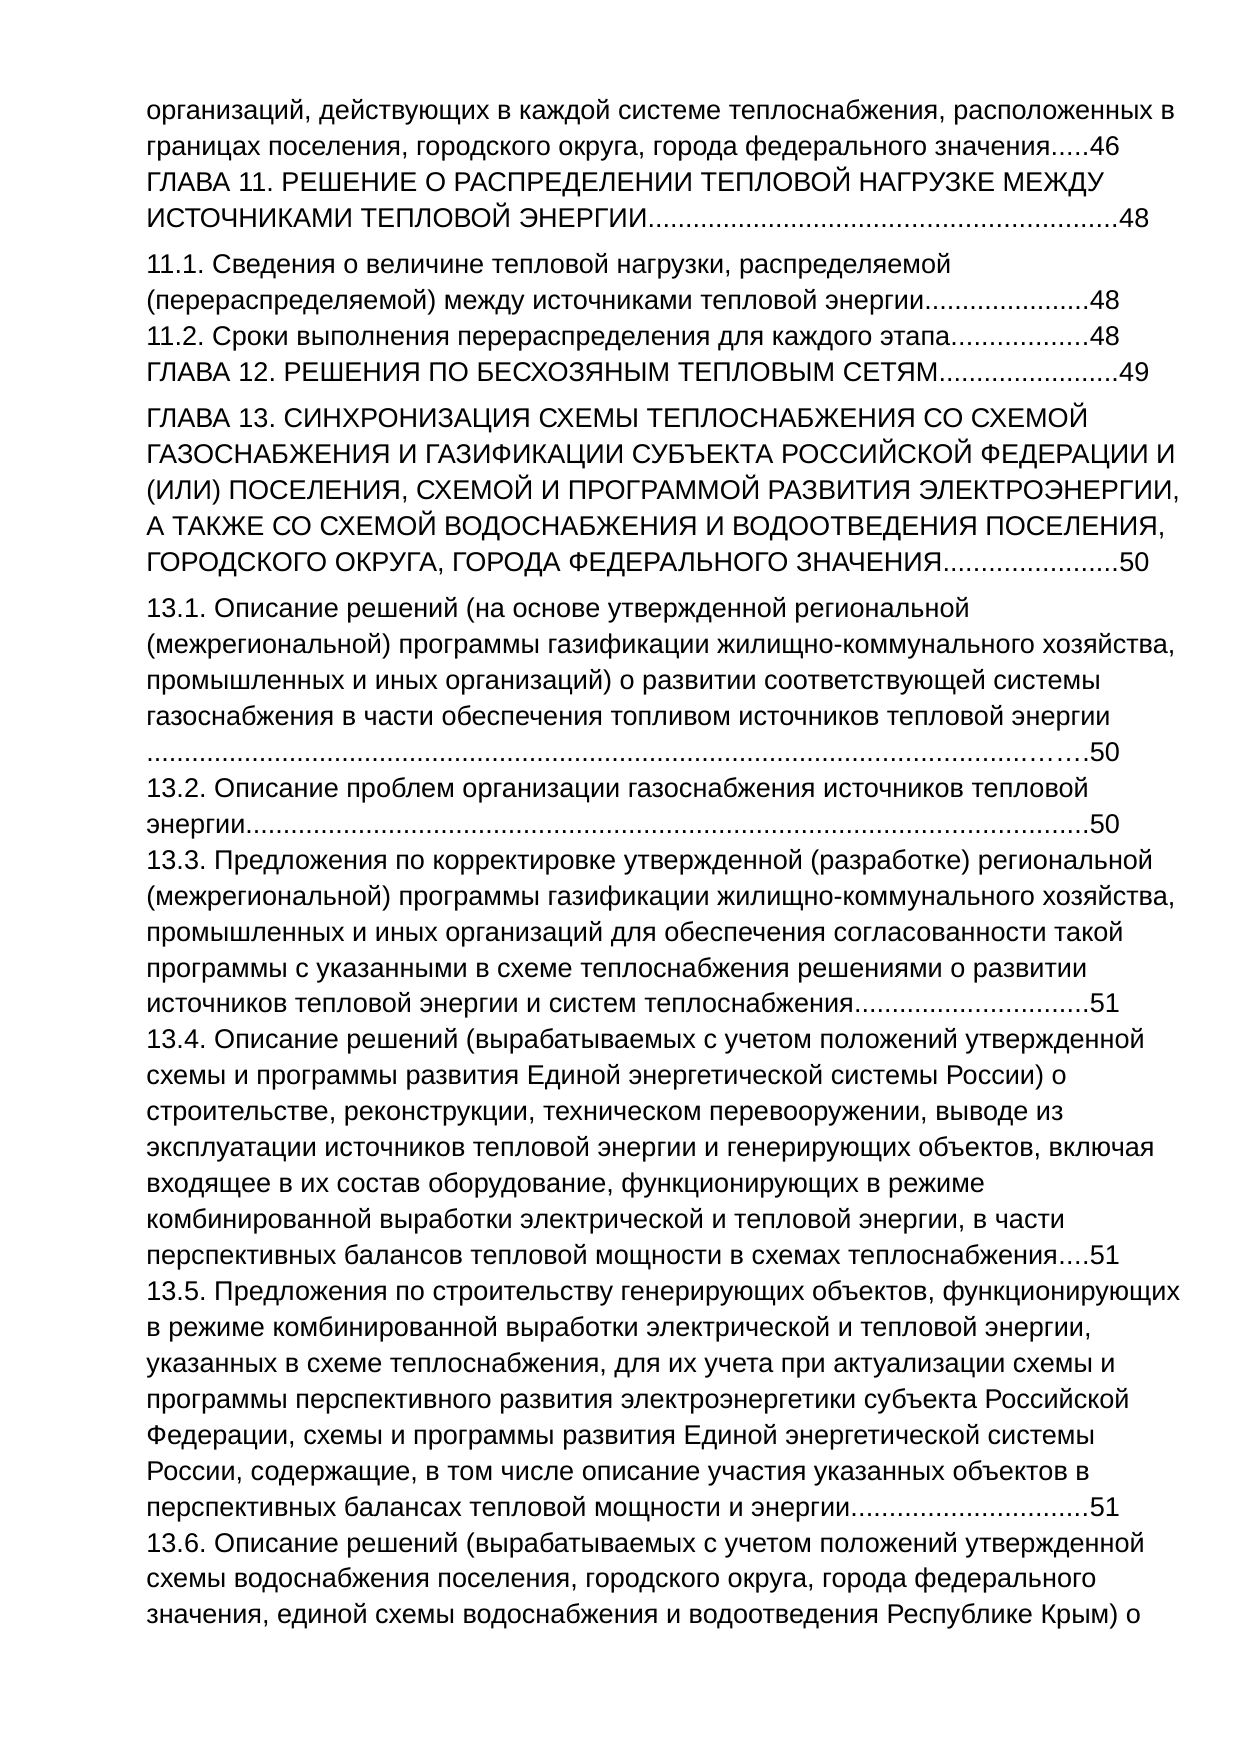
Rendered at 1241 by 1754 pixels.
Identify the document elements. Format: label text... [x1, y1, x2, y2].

text организаций, действующих в каждой системе теплоснабжения, расположенных в границах поселения, городского округа, города федерального значения 46 [146, 94, 1181, 161]
text ГЛАВА 12. РЕШЕНИЯ ПО БЕСХОЗЯНЫМ ТЕПЛОВЫМ СЕТЯМ 49 [146, 356, 1181, 387]
text 13.5. Предложения по строительству генерирующих объектов, функционирующих в режиме комбинированной выработки электрической и тепловой энергии, указанных в схеме теплоснабжения, для их учета при актуализации схемы и программы перспективного развития электроэнергетики субъекта Российской Федерации, схемы и программы развития Единой энергетической системы России, содержащие, в том числе описание участия указанных объектов в перспективных балансах тепловой мощности и энергии 51 [146, 1275, 1181, 1522]
text 11.1. Сведения о величине тепловой нагрузки, распределяемой (перераспределяемой) между источниками тепловой энергии 48 [146, 248, 1181, 315]
text ГЛАВА 13. СИНХРОНИЗАЦИЯ СХЕМЫ ТЕПЛОСНАБЖЕНИЯ СО СХЕМОЙ ГАЗОСНАБЖЕНИЯ И ГАЗИФИКАЦИИ СУБЪЕКТА РОССИЙСКОЙ ФЕДЕРАЦИИ И (ИЛИ) ПОСЕЛЕНИЯ, СХЕМОЙ И ПРОГРАММОЙ РАЗВИТИЯ ЭЛЕКТРОЭНЕРГИИ, А ТАКЖЕ СО СХЕМОЙ ВОДОСНАБЖЕНИЯ И ВОДООТВЕДЕНИЯ ПОСЕЛЕНИЯ, ГОРОДСКОГО ОКРУГА, ГОРОДА ФЕДЕРАЛЬНОГО ЗНАЧЕНИЯ 50 [146, 402, 1181, 577]
text 13.2. Описание проблем организации газоснабжения источников тепловой энергии 50 [146, 772, 1181, 839]
text 13.6. Описание решений (вырабатываемых с учетом положений утвержденной схемы водоснабжения поселения, городского округа, города федерального значения, единой схемы водоснабжения и водоотведения Республике Крым) о развитии соответствующей системы водоснабжения в части, относящейся к системам теплоснабжения 52 [146, 1527, 1181, 1630]
text 13.4. Описание решений (вырабатываемых с учетом положений утвержденной схемы и программы развития Единой энергетической системы России) о строительстве, реконструкции, техническом перевооружении, выводе из эксплуатации источников тепловой энергии и генерирующих объектов, включая входящее в их состав оборудование, функционирующих в режиме комбинированной выработки электрической и тепловой энергии, в части перспективных балансов тепловой мощности в схемах теплоснабжения 51 [146, 1023, 1181, 1270]
text 11.2. Сроки выполнения перераспределения для каждого этапа. 48 [146, 320, 1181, 351]
text ГЛАВА 11. РЕШЕНИЕ О РАСПРЕДЕЛЕНИИ ТЕПЛОВОЙ НАГРУЗКЕ МЕЖДУ ИСТОЧНИКАМИ ТЕПЛОВОЙ ЭНЕРГИИ 48 [146, 166, 1181, 233]
text 13.1. Описание решений (на основе утвержденной региональной (межрегиональной) программы газификации жилищно-коммунального хозяйства, промышленных и иных организаций) о развитии соответствующей системы газоснабжения в части обеспечения топливом источников тепловой энергии …….50 [146, 592, 1181, 767]
text 13.3. Предложения по корректировке утвержденной (разработке) региональной (межрегиональной) программы газификации жилищно-коммунального хозяйства, промышленных и иных организаций для обеспечения согласованности такой программы с указанными в схеме теплоснабжения решениями о развитии источников тепловой энергии и систем теплоснабжения 51 [146, 844, 1181, 1019]
